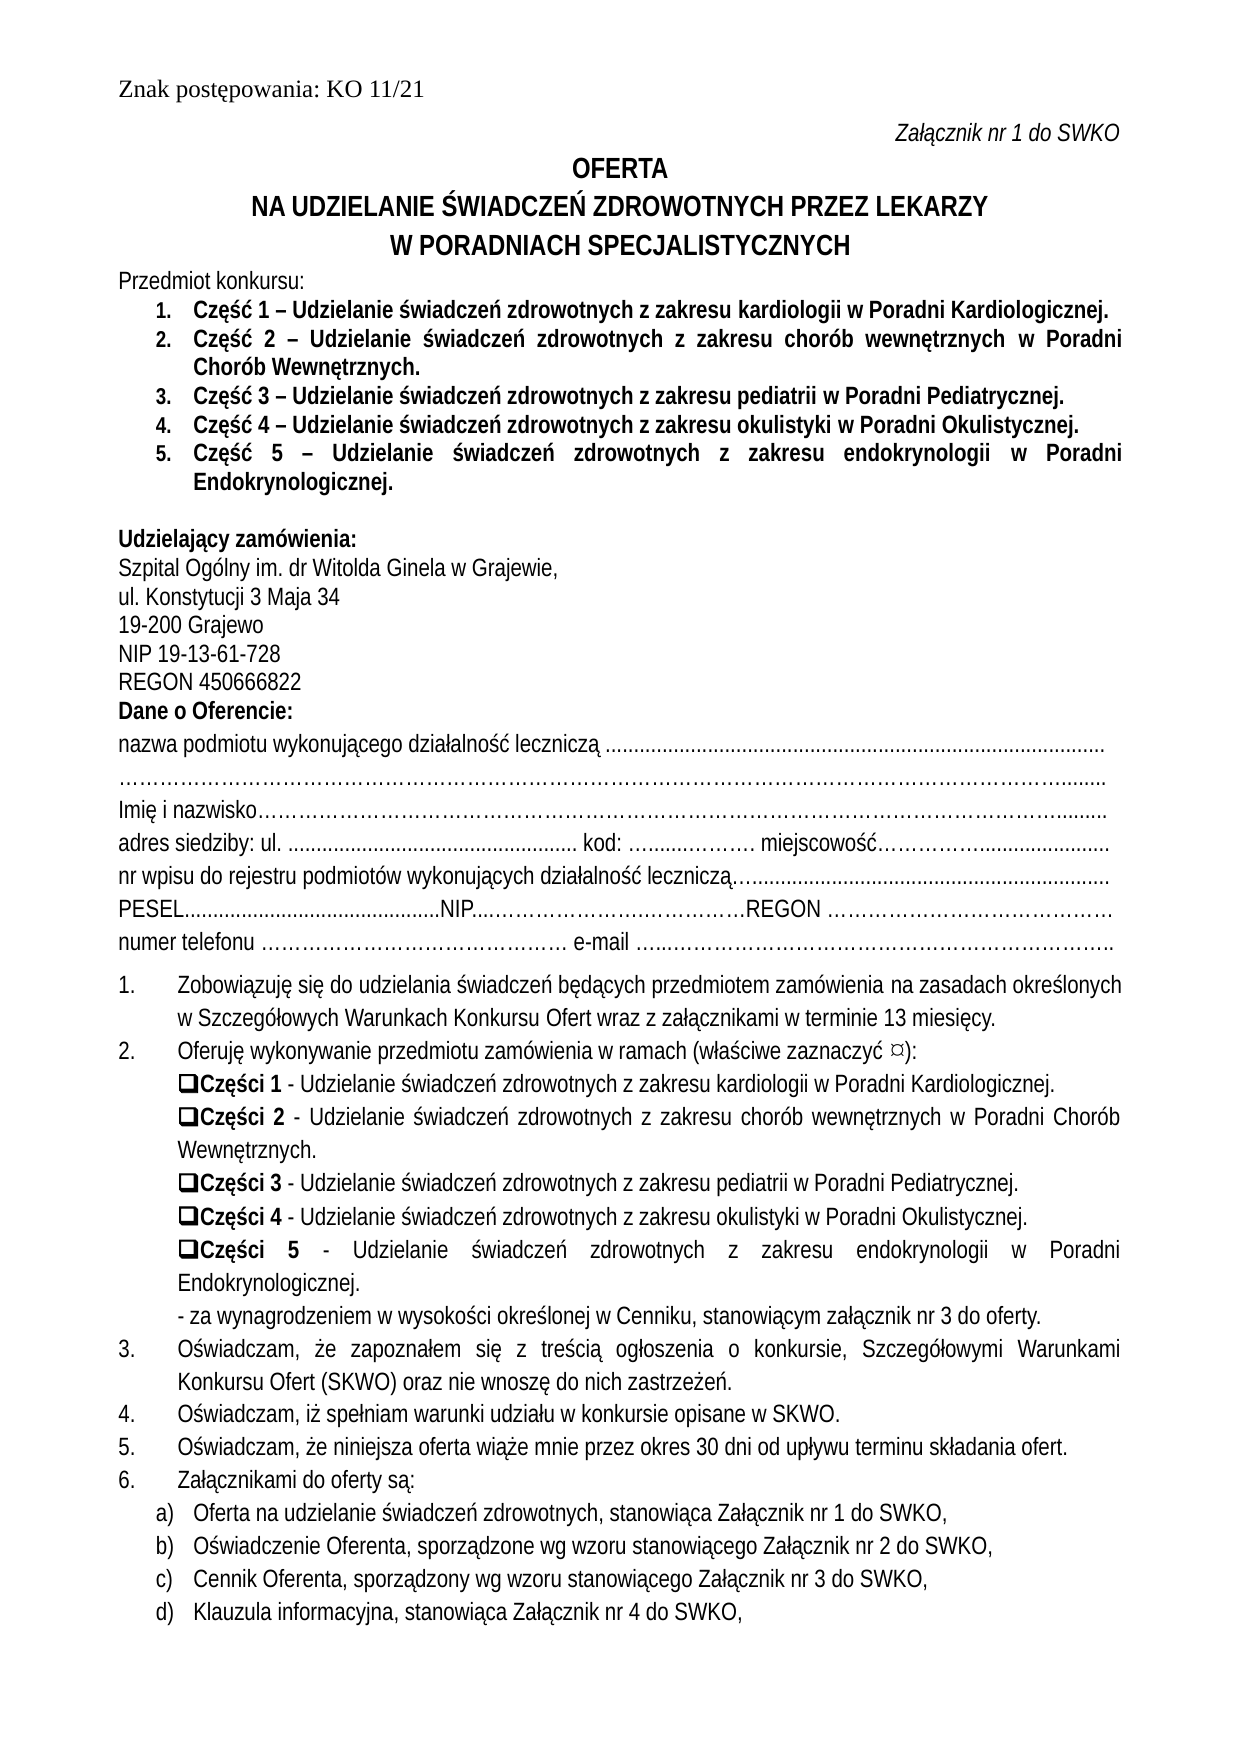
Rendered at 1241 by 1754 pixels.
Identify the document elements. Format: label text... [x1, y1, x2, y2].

text Dane o Oferencie: [118, 696, 1122, 725]
text Imię i nazwisko………………………………………………………………………………………………………......... [118, 795, 1122, 823]
text 4. Oświadczam, iż spełniam warunki udziału w konkursie opisane w SKWO. [118, 1399, 1122, 1428]
text Szpital Ogólny im. dr Witolda Ginela w Grajewie, [118, 553, 1122, 581]
text NIP 19-13-61-728 [118, 639, 1122, 667]
text PESEL.............................................NIP....………………….……………REGON …………………………………… [118, 893, 1122, 922]
list Oferta na udzielanie świadczeń zdrowotnych, stanowiąca Załącznik nr 1 do SWKO, [156, 1498, 1122, 1527]
text numer telefonu ……………………………………… e-mail …...……………………………………………………….. [118, 926, 1122, 955]
subtitle Przedmiot konkursu: [118, 266, 1122, 295]
text - za wynagrodzeniem w wysokości określonej w Cenniku, stanowiącym załącznik nr 3 do oferty. [118, 1301, 1122, 1329]
text 1. Zobowiązuję się do udzielania świadczeń będących przedmiotem zamówienia na zasadach określonych w Szczegółowych Warunkach Konkursu Ofert wraz z załącznikami w terminie 13 miesięcy. [118, 970, 1122, 1032]
text 6. Załącznikami do oferty są: [118, 1465, 1122, 1494]
text OFERTA [118, 151, 1122, 184]
list Klauzula informacyjna, stanowiąca Załącznik nr 4 do SWKO, [156, 1597, 1122, 1626]
text 3. Oświadczam, że zapoznałem się z treścią ogłoszenia o konkursie, Szczegółowymi Warunkami Konkursu Ofert (SKWO) oraz nie wnoszę do nich zastrzeżeń. [118, 1334, 1122, 1395]
text Części 5 - Udzielanie świadczeń zdrowotnych z zakresu endokrynologii w Poradni Endokrynologicznej. [177, 1235, 1122, 1296]
text 19-200 Grajewo [118, 610, 1122, 639]
text Części 4 - Udzielanie świadczeń zdrowotnych z zakresu okulistyki w Poradni Okulistycznej. [177, 1202, 1122, 1230]
text 5. Oświadczam, że niniejsza oferta wiąże mnie przez okres 30 dni od upływu terminu składania ofert. [118, 1432, 1122, 1461]
list Część 1 – Udzielanie świadczeń zdrowotnych z zakresu kardiologii w Poradni Kardiologicznej. [156, 295, 1122, 324]
list Część 2 – Udzielanie świadczeń zdrowotnych z zakresu chorób wewnętrznych w Poradni Chorób Wewnętrznych. [156, 324, 1122, 381]
text Części 2 - Udzielanie świadczeń zdrowotnych z zakresu chorób wewnętrznych w Poradni Chorób Wewnętrznych. [177, 1102, 1122, 1164]
text Załącznik nr 1 do SWKO [118, 118, 1122, 147]
text W PORADNIACH SPECJALISTYCZNYCH [118, 228, 1122, 261]
text Udzielający zamówienia: [118, 524, 1122, 553]
list Część 3 – Udzielanie świadczeń zdrowotnych z zakresu pediatrii w Poradni Pediatrycznej. [156, 381, 1122, 409]
text NA UDZIELANIE ŚWIADCZEŃ ZDROWOTNYCH PRZEZ LEKARZY [118, 189, 1122, 223]
text …………………………………………………………………………………………………………………………........ [118, 762, 1122, 791]
text Części 1 - Udzielanie świadczeń zdrowotnych z zakresu kardiologii w Poradni Kardiologicznej. [177, 1069, 1122, 1098]
list Oświadczenie Oferenta, sporządzone wg wzoru stanowiącego Załącznik nr 2 do SWKO, [156, 1531, 1122, 1560]
text adres siedziby: ul. ................................................... kod: ….......………. miejscowość……………....................... [118, 828, 1122, 856]
list Część 4 – Udzielanie świadczeń zdrowotnych z zakresu okulistyki w Poradni Okulistycznej. [156, 409, 1122, 438]
text Części 3 - Udzielanie świadczeń zdrowotnych z zakresu pediatrii w Poradni Pediatrycznej. [177, 1168, 1122, 1197]
text REGON 450666822 [118, 667, 1122, 696]
text nazwa podmiotu wykonującego działalność leczniczą ........................................................................................ [118, 729, 1122, 758]
list Cennik Oferenta, sporządzony wg wzoru stanowiącego Załącznik nr 3 do SWKO, [156, 1564, 1122, 1593]
text nr wpisu do rejestru podmiotów wykonujących działalność leczniczą…............................................................... [118, 861, 1122, 889]
list Część 5 – Udzielanie świadczeń zdrowotnych z zakresu endokrynologii w Poradni Endokrynologicznej. [156, 438, 1122, 496]
text 2. Oferuję wykonywanie przedmiotu zamówienia w ramach (właściwe zaznaczyć ): [118, 1036, 1122, 1065]
text ul. Konstytucji 3 Maja 34 [118, 581, 1122, 610]
